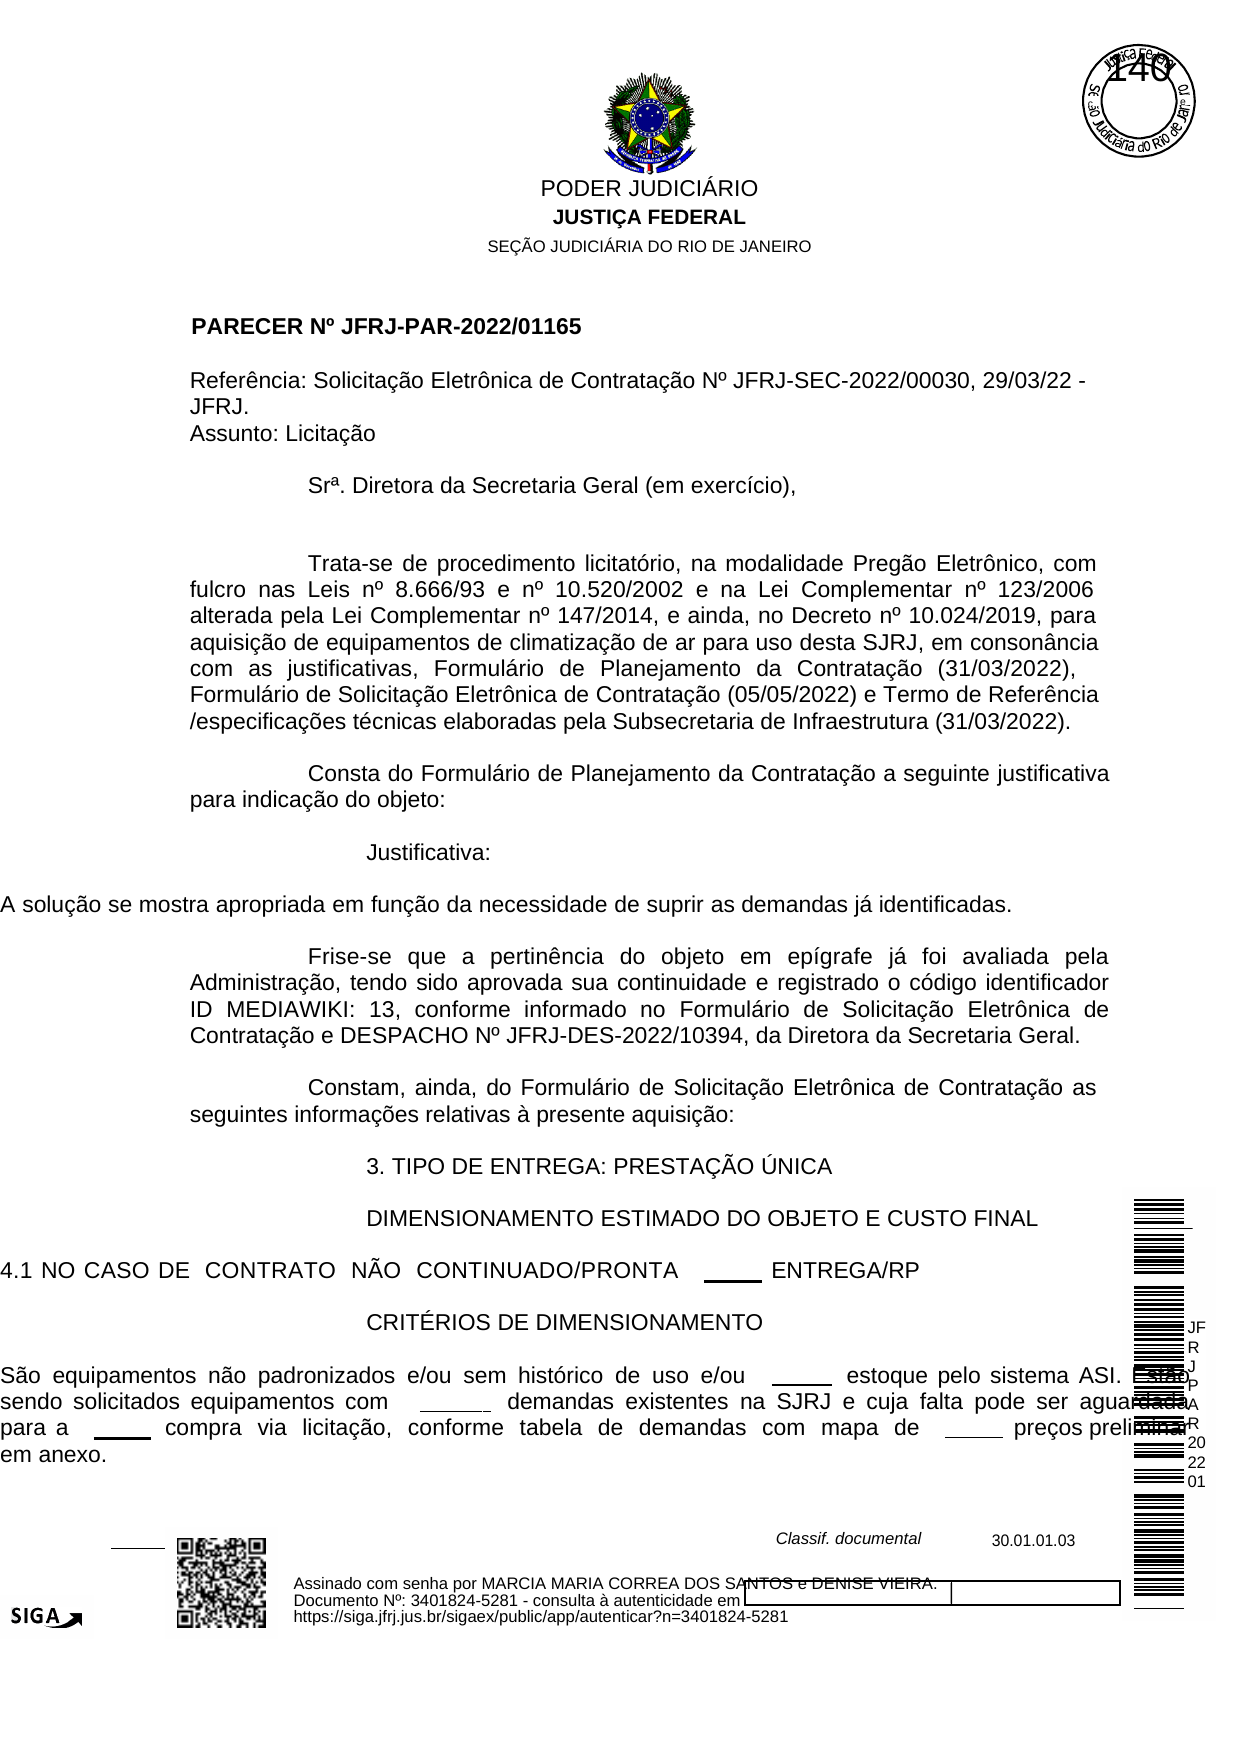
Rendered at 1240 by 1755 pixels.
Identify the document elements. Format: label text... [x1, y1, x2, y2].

text São equipamentos não padronizados e/ou sem histórico de uso e/ou estoque pelo sistema ASI. Estão sendo solicitados equipamentos com demandas existentes na SJRJ e cuja falta pode ser aguardada para a compra via licitação, conforme tabela de demandas com mapa de preços preliminar em anexo. [0, 1362, 1122, 1467]
text Justificativa: [366, 839, 1239, 865]
text SEÇÃO JUDICIÁRIA DO RIO DE JANEIRO [219, 237, 1080, 256]
text Constam, ainda, do Formulário de Solicitação Eletrônica de Contratação as seguintes informações relativas à presente aquisição: [189, 1074, 1116, 1127]
text Referência: Solicitação Eletrônica de Contratação Nº JFRJ-SEC-2022/00030, 29/03/22 - JFRJ. [189, 367, 1116, 420]
text PODER JUDICIÁRIO [219, 175, 1080, 202]
text CRITÉRIOS DE DIMENSIONAMENTO [366, 1309, 1122, 1336]
text /especificações técnicas elaboradas pela Subsecretaria de Infraestrutura (31/03/2022). [189, 708, 1239, 734]
text e [1180, 96, 1192, 105]
text ç [1088, 97, 1100, 106]
text 3. TIPO DE ENTREGA: PRESTAÇÃO ÚNICA [366, 1153, 1239, 1179]
text [1217, 1309, 1239, 1336]
text Assunto: Licitação [189, 420, 1239, 446]
text JFRJPAR202201165A [1187, 1319, 1206, 1490]
text A solução se mostra apropriada em função da necessidade de suprir as demandas já identificadas. [0, 891, 1116, 917]
text Consta do Formulário de Planejamento da Contratação a seguinte justificativa para indicação do objeto: [189, 760, 1109, 813]
text 4.1 NO CASO DE CONTRATO NÃO CONTINUADO/PRONTA ENTREGA/RP [0, 1257, 1122, 1283]
text JUSTIÇA FEDERAL [219, 205, 1080, 229]
text Srª. Diretora da Secretaria Geral (em exercício), [308, 472, 1239, 498]
text Frise-se que a pertinência do objeto em epígrafe já foi avaliada pela Administração, tendo sido aprovada sua continuidade e registrado o código identificador ID MEDIAWIKI: 13, conforme informado no Formulário de Solicitação Eletrônica de Contratação e DESPACHO Nº JFRJ-DES-2022/10394, da Diretora da Secretaria Geral. [189, 943, 1109, 1048]
text DIMENSIONAMENTO ESTIMADO DO OBJETO E CUSTO FINAL [366, 1205, 1122, 1231]
text Trata-se de procedimento licitatório, na modalidade Pregão Eletrônico, com fulcro nas Leis nº 8.666/93 e nº 10.520/2002 e na Lei Complementar nº 123/2006 alterada pela Lei Complementar nº 147/2014, e ainda, no Decreto nº 10.024/2019, para aquisição de equipamentos de climatização de ar para uso desta SJRJ, em consonância com as justificativas, Formulário de Planejamento da Contratação (31/03/2022), Formulário de Solicitação Eletrônica de Contratação (05/05/2022) e Termo de Referência [189, 550, 1116, 708]
text PARECER Nº JFRJ-PAR-2022/01165 [191, 313, 1239, 339]
